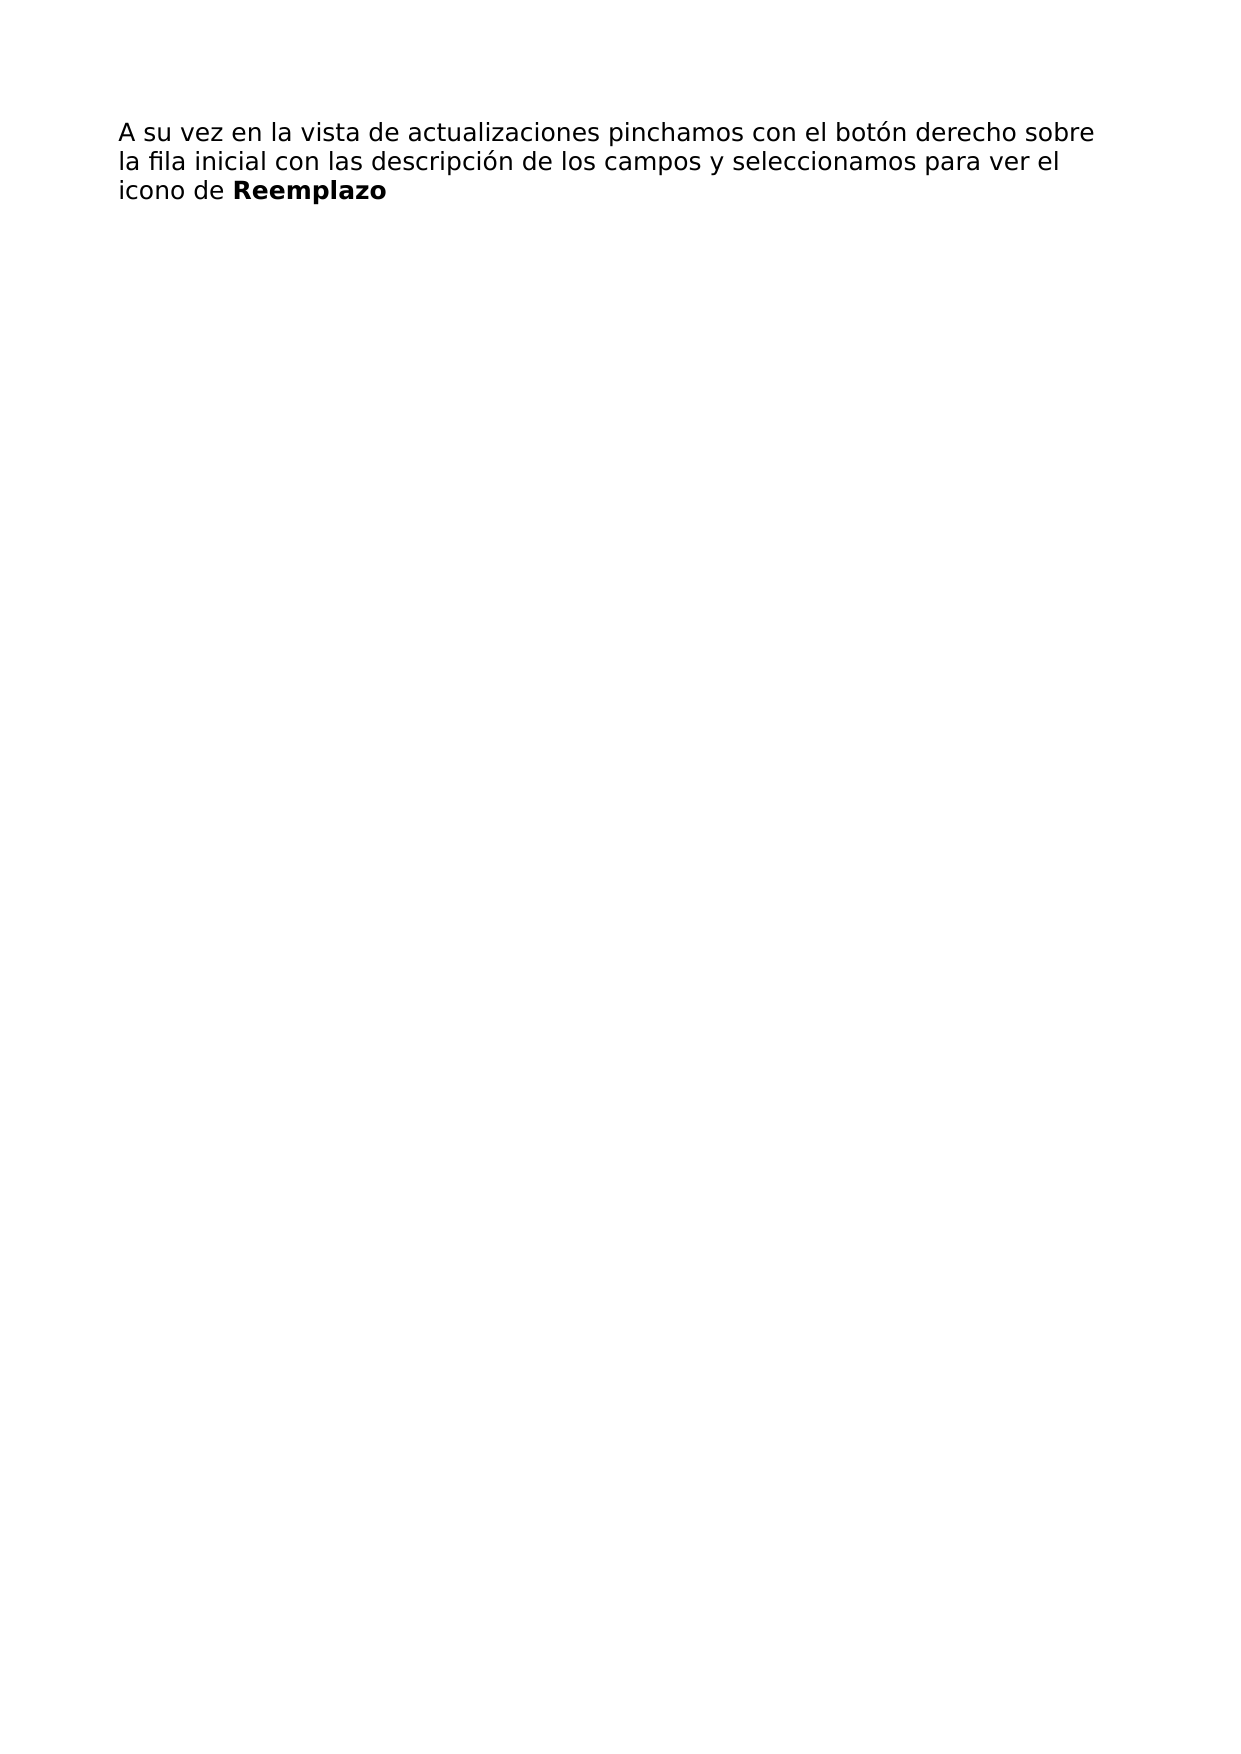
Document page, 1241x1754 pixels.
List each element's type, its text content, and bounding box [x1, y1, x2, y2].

text A su vez en la vista de actualizaciones pinchamos con el botón derecho sobre la fila inicial con las descripción de los campos y seleccionamos para ver el icono de Reemplazo [118, 118, 1122, 206]
